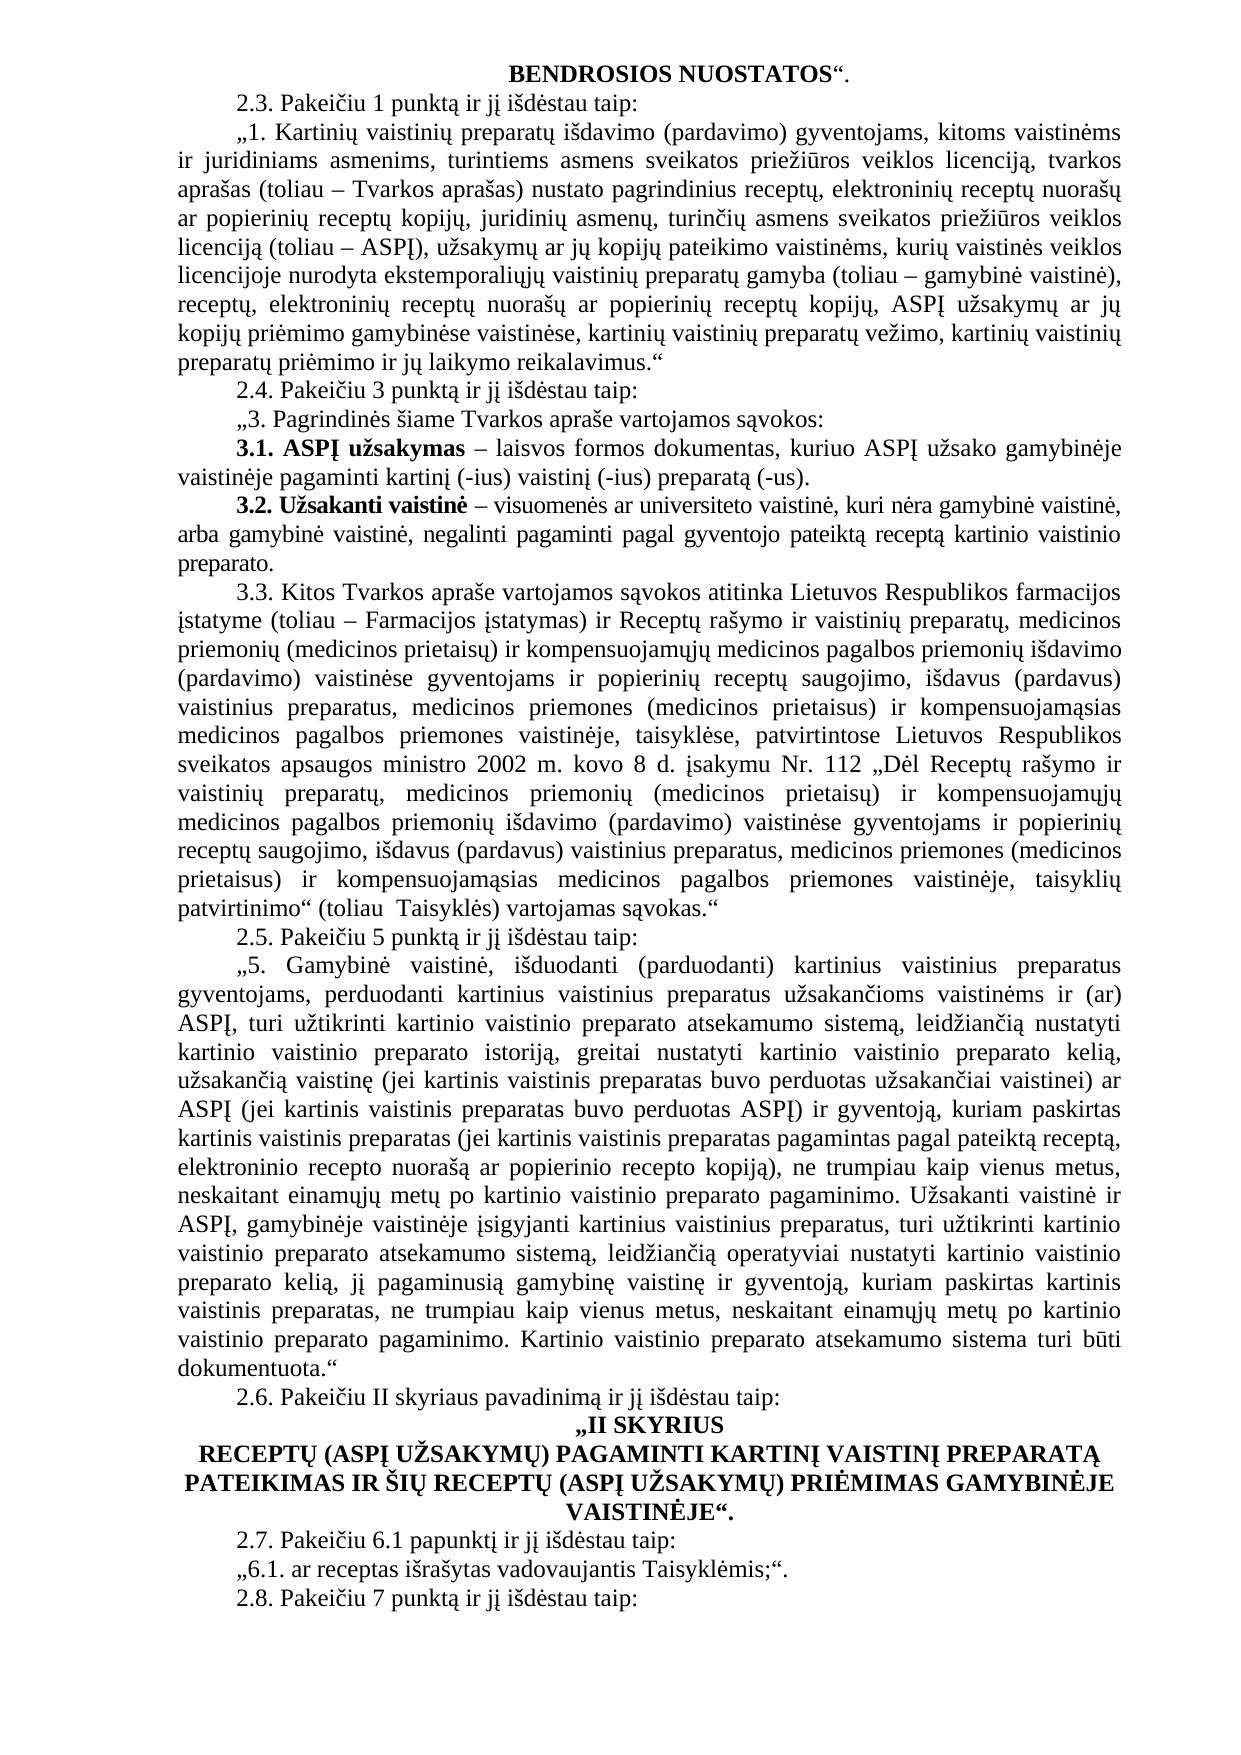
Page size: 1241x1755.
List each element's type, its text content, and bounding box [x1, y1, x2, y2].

text 2.3. Pakeičiu 1 punktą ir jį išdėstau taip: [177, 88, 1122, 117]
text „II SKYRIUS [177, 1410, 1122, 1439]
text RECEPTŲ (ASPĮ UŽSAKYMŲ) PAGAMINTI KARTINĮ VAISTINĮ PREPARATĄ PATEIKIMAS IR ŠIŲ RECEPTŲ (ASPĮ UŽSAKYMŲ) PRIĖMIMAS GAMYBINĖJE VAISTINĖJE“. [177, 1439, 1122, 1525]
text 2.4. Pakeičiu 3 punktą ir jį išdėstau taip: [177, 375, 1122, 404]
text 2.8. Pakeičiu 7 punktą ir jį išdėstau taip: [177, 1583, 1122, 1612]
text „1. Kartinių vaistinių preparatų išdavimo (pardavimo) gyventojams, kitoms vaistinėms ir juridiniams asmenims, turintiems asmens sveikatos priežiūros veiklos licenciją, tvarkos aprašas (toliau – Tvarkos aprašas) nustato pagrindinius receptų, elektroninių receptų nuorašų ar popierinių receptų kopijų, juridinių asmenų, turinčių asmens sveikatos priežiūros veiklos licenciją (toliau – ASPĮ), užsakymų ar jų kopijų pateikimo vaistinėms, kurių vaistinės veiklos licencijoje nurodyta ekstemporaliųjų vaistinių preparatų gamyba (toliau – gamybinė vaistinė), receptų, elektroninių receptų nuorašų ar popierinių receptų kopijų, ASPĮ užsakymų ar jų kopijų priėmimo gamybinėse vaistinėse, kartinių vaistinių preparatų vežimo, kartinių vaistinių preparatų priėmimo ir jų laikymo reikalavimus.“ [177, 117, 1122, 375]
text 2.6. Pakeičiu II skyriaus pavadinimą ir jį išdėstau taip: [177, 1382, 1122, 1410]
text „5. Gamybinė vaistinė, išduodanti (parduodanti) kartinius vaistinius preparatus gyventojams, perduodanti kartinius vaistinius preparatus užsakančioms vaistinėms ir (ar) ASPĮ, turi užtikrinti kartinio vaistinio preparato atsekamumo sistemą, leidžiančią nustatyti kartinio vaistinio preparato istoriją, greitai nustatyti kartinio vaistinio preparato kelią, užsakančią vaistinę (jei kartinis vaistinis preparatas buvo perduotas užsakančiai vaistinei) ar ASPĮ (jei kartinis vaistinis preparatas buvo perduotas ASPĮ) ir gyventoją, kuriam paskirtas kartinis vaistinis preparatas (jei kartinis vaistinis preparatas pagamintas pagal pateiktą receptą, elektroninio recepto nuorašą ar popierinio recepto kopiją), ne trumpiau kaip vienus metus, neskaitant einamųjų metų po kartinio vaistinio preparato pagaminimo. Užsakanti vaistinė ir ASPĮ, gamybinėje vaistinėje įsigyjanti kartinius vaistinius preparatus, turi užtikrinti kartinio vaistinio preparato atsekamumo sistemą, leidžiančią operatyviai nustatyti kartinio vaistinio preparato kelią, jį pagaminusią gamybinę vaistinę ir gyventoją, kuriam paskirtas kartinis vaistinis preparatas, ne trumpiau kaip vienus metus, neskaitant einamųjų metų po kartinio vaistinio preparato pagaminimo. Kartinio vaistinio preparato atsekamumo sistema turi būti dokumentuota.“ [177, 950, 1122, 1382]
text 2.7. Pakeičiu 6.1 papunktį ir jį išdėstau taip: [177, 1525, 1122, 1554]
text „6.1. ar receptas išrašytas vadovaujantis Taisyklėmis;“. [177, 1554, 1122, 1583]
text „3. Pagrindinės šiame Tvarkos apraše vartojamos sąvokos: [177, 404, 1122, 433]
text 2.5. Pakeičiu 5 punktą ir jį išdėstau taip: [177, 922, 1122, 950]
text 3.3. Kitos Tvarkos apraše vartojamos sąvokos atitinka Lietuvos Respublikos farmacijos įstatyme (toliau – Farmacijos įstatymas) ir Receptų rašymo ir vaistinių preparatų, medicinos priemonių (medicinos prietaisų) ir kompensuojamųjų medicinos pagalbos priemonių išdavimo (pardavimo) vaistinėse gyventojams ir popierinių receptų saugojimo, išdavus (pardavus) vaistinius preparatus, medicinos priemones (medicinos prietaisus) ir kompensuojamąsias medicinos pagalbos priemones vaistinėje, taisyklėse, patvirtintose Lietuvos Respublikos sveikatos apsaugos ministro 2002 m. kovo 8 d. įsakymu Nr. 112 „Dėl Receptų rašymo ir vaistinių preparatų, medicinos priemonių (medicinos prietaisų) ir kompensuojamųjų medicinos pagalbos priemonių išdavimo (pardavimo) vaistinėse gyventojams ir popierinių receptų saugojimo, išdavus (pardavus) vaistinius preparatus, medicinos priemones (medicinos prietaisus) ir kompensuojamąsias medicinos pagalbos priemones vaistinėje, taisyklių patvirtinimo“ (toliau Taisyklės) vartojamas sąvokas.“ [177, 577, 1122, 922]
text 3.1. ASPĮ užsakymas – laisvos formos dokumentas, kuriuo ASPĮ užsako gamybinėje vaistinėje pagaminti kartinį (-ius) vaistinį (-ius) preparatą (-us). [177, 433, 1122, 490]
text BENDROSIOS NUOSTATOS“. [177, 59, 1122, 88]
text 3.2. Užsakanti vaistinė – visuomenės ar universiteto vaistinė, kuri nėra gamybinė vaistinė, arba gamybinė vaistinė, negalinti pagaminti pagal gyventojo pateiktą receptą kartinio vaistinio preparato. [177, 490, 1122, 577]
